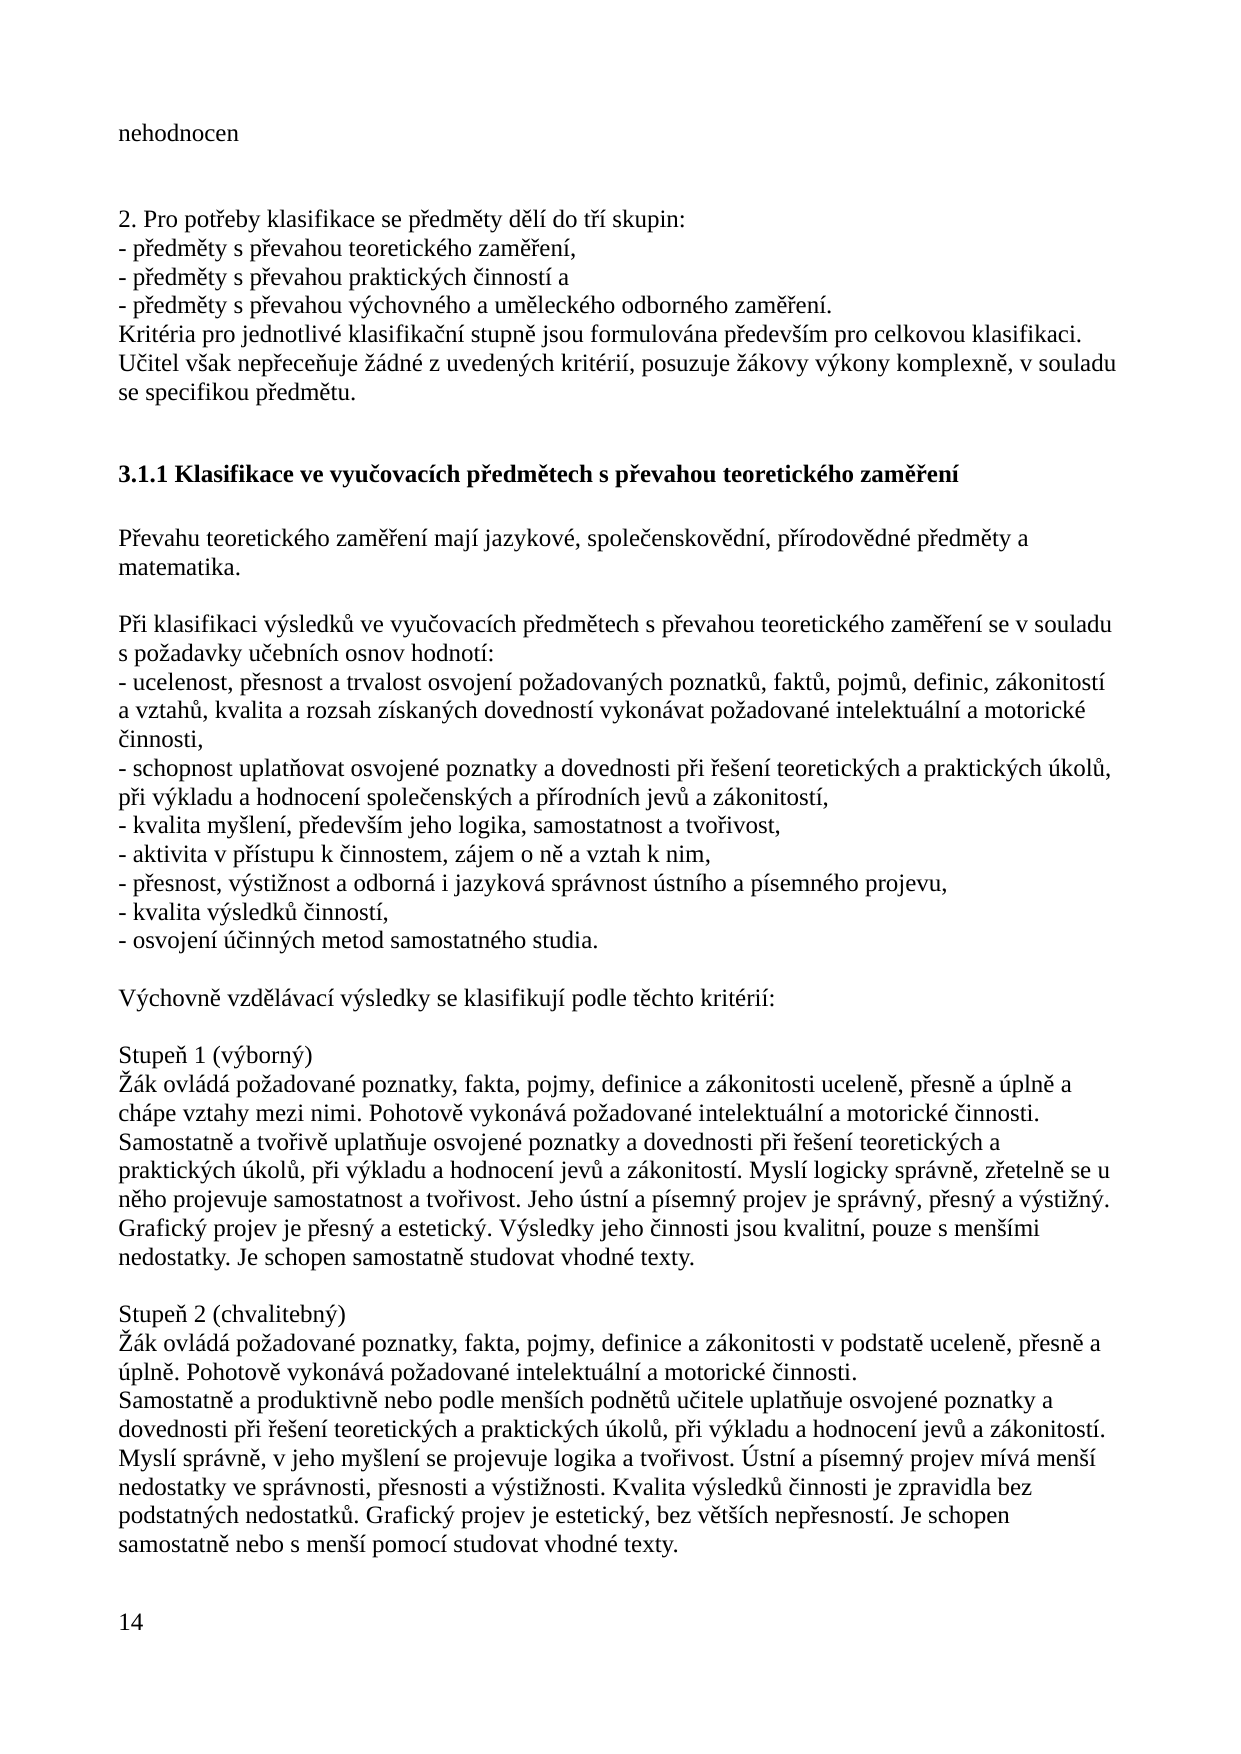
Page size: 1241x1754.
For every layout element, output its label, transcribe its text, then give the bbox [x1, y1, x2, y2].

text Žák ovládá požadované poznatky, fakta, pojmy, definice a zákonitosti uceleně, přesně a úplně a chápe vztahy mezi nimi. Pohotově vykonává požadované intelektuální a motorické činnosti. Samostatně a tvořivě uplatňuje osvojené poznatky a dovednosti při řešení teoretických a praktických úkolů, při výkladu a hodnocení jevů a zákonitostí. Myslí logicky správně, zřetelně se u něho projevuje samostatnost a tvořivost. Jeho ústní a písemný projev je správný, přesný a výstižný. Grafický projev je přesný a estetický. Výsledky jeho činnosti jsou kvalitní, pouze s menšími nedostatky. Je schopen samostatně studovat vhodné texty. [118, 1069, 1122, 1271]
text - osvojení účinných metod samostatného studia. [118, 926, 1122, 954]
text Kritéria pro jednotlivé klasifikační stupně jsou formulována především pro celkovou klasifikaci. Učitel však nepřeceňuje žádné z uvedených kritérií, posuzuje žákovy výkony komplexně, v souladu se specifikou předmětu. [118, 319, 1122, 406]
text - předměty s převahou výchovného a uměleckého odborného zaměření. [118, 291, 1122, 319]
text - předměty s převahou teoretického zaměření, [118, 233, 1122, 262]
text Při klasifikaci výsledků ve vyučovacích předmětech s převahou teoretického zaměření se v souladu s požadavky učebních osnov hodnotí: [118, 609, 1122, 667]
text Výchovně vzdělávací výsledky se klasifikují podle těchto kritérií: [118, 983, 1122, 1012]
text 2. Pro potřeby klasifikace se předměty dělí do tří skupin: [118, 204, 1122, 233]
subtitle 3.1.1 Klasifikace ve vyučovacích předmětech s převahou teoretického zaměření [118, 459, 1122, 488]
text Žák ovládá požadované poznatky, fakta, pojmy, definice a zákonitosti v podstatě uceleně, přesně a úplně. Pohotově vykonává požadované intelektuální a motorické činnosti. [118, 1328, 1122, 1386]
text - přesnost, výstižnost a odborná i jazyková správnost ústního a písemného projevu, [118, 868, 1122, 897]
text - kvalita myšlení, především jeho logika, samostatnost a tvořivost, [118, 811, 1122, 839]
text - ucelenost, přesnost a trvalost osvojení požadovaných poznatků, faktů, pojmů, definic, zákonitostí a vztahů, kvalita a rozsah získaných dovedností vykonávat požadované intelektuální a motorické činnosti, [118, 667, 1122, 753]
text nehodnocen [118, 118, 1122, 147]
text Stupeň 1 (výborný) [118, 1041, 1122, 1069]
text - schopnost uplatňovat osvojené poznatky a dovednosti při řešení teoretických a praktických úkolů, při výkladu a hodnocení společenských a přírodních jevů a zákonitostí, [118, 753, 1122, 811]
text - aktivita v přístupu k činnostem, zájem o ně a vztah k nim, [118, 839, 1122, 868]
text Stupeň 2 (chvalitebný) [118, 1299, 1122, 1328]
text - kvalita výsledků činností, [118, 897, 1122, 926]
text Samostatně a produktivně nebo podle menších podnětů učitele uplatňuje osvojené poznatky a dovednosti při řešení teoretických a praktických úkolů, při výkladu a hodnocení jevů a zákonitostí. Myslí správně, v jeho myšlení se projevuje logika a tvořivost. Ústní a písemný projev mívá menší nedostatky ve správnosti, přesnosti a výstižnosti. Kvalita výsledků činnosti je zpravidla bez podstatných nedostatků. Grafický projev je estetický, bez větších nepřesností. Je schopen samostatně nebo s menší pomocí studovat vhodné texty. [118, 1386, 1122, 1558]
text Převahu teoretického zaměření mají jazykové, společenskovědní, přírodovědné předměty a matematika. [118, 523, 1122, 581]
text - předměty s převahou praktických činností a [118, 262, 1122, 291]
